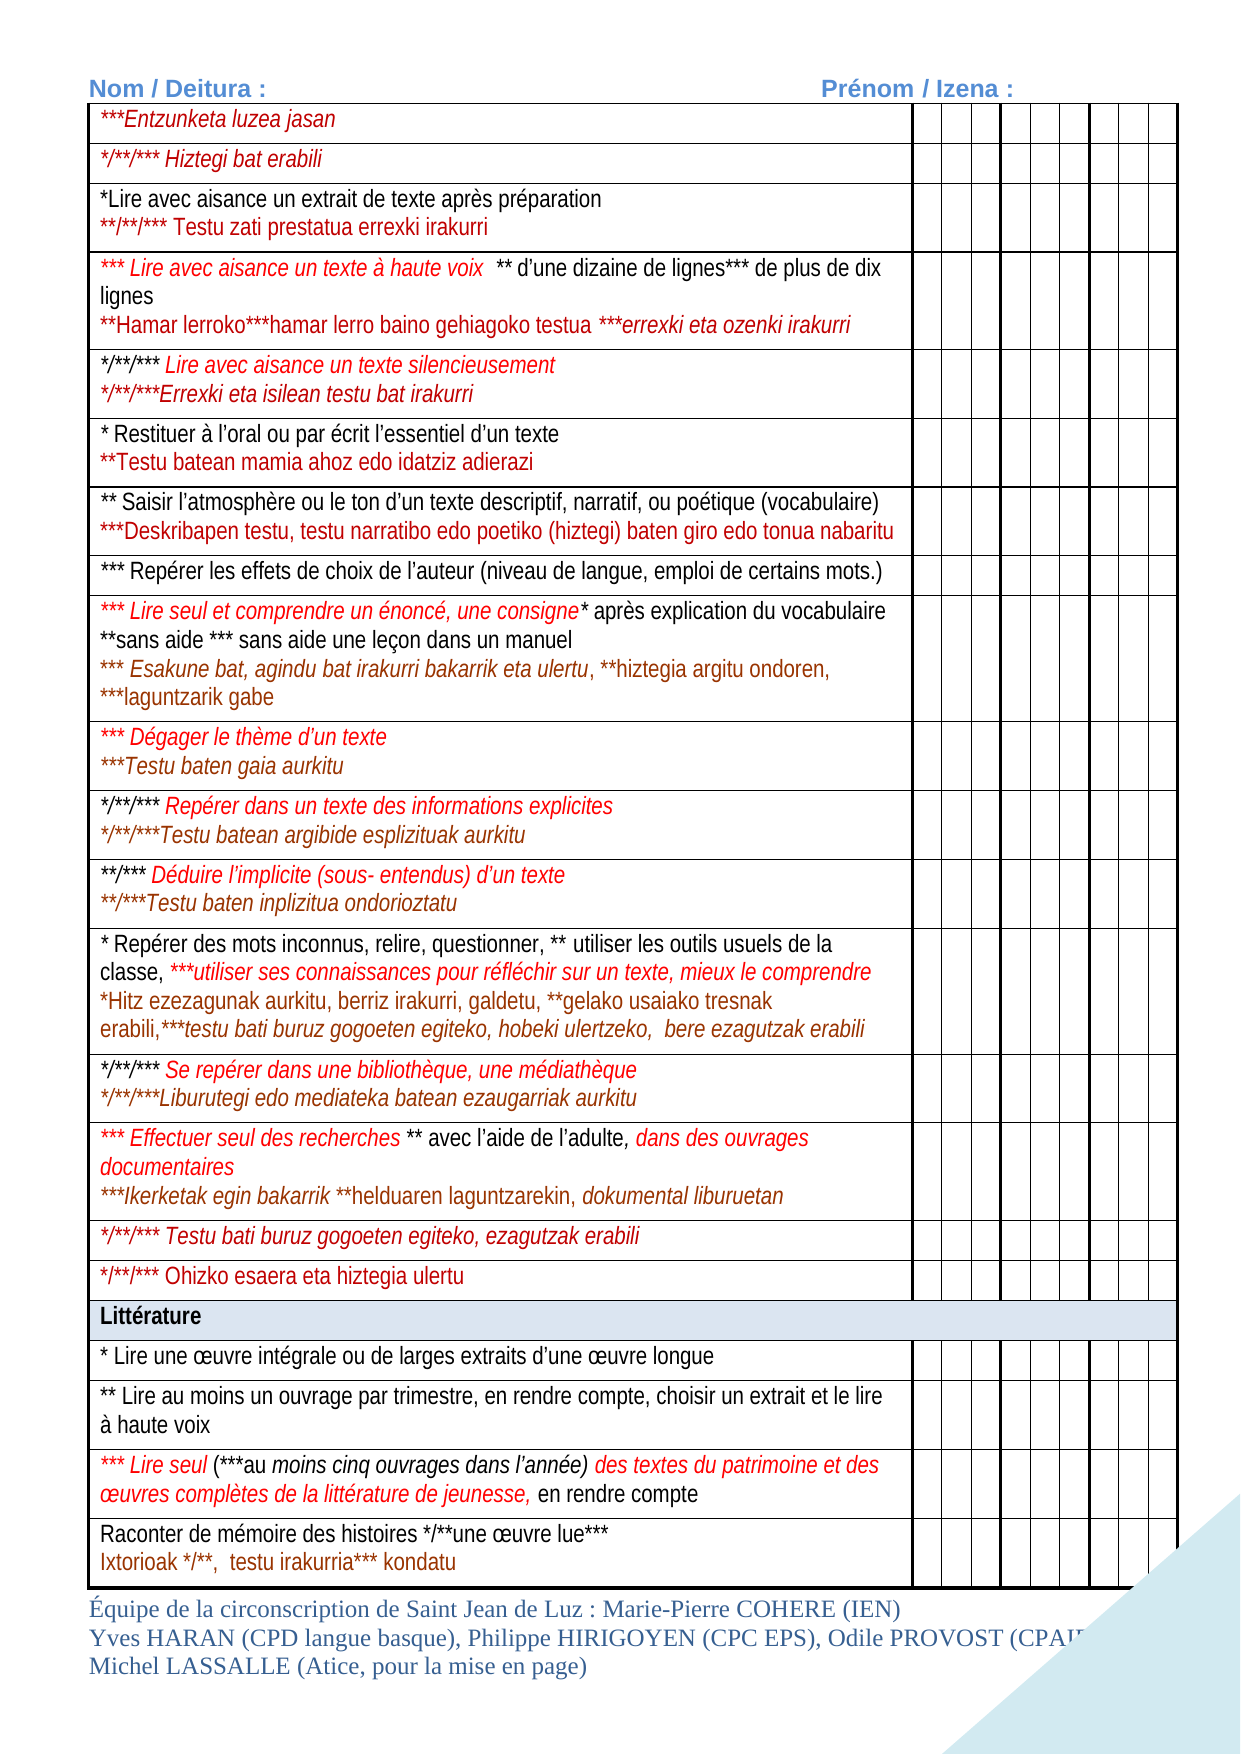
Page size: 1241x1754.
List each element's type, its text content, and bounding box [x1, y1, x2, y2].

table_cell [942, 350, 971, 418]
table_cell [1091, 184, 1118, 251]
table_cell [1149, 791, 1176, 859]
table_cell */**/*** Ohizko esaera eta hiztegia ulertu [90, 1261, 911, 1300]
table_cell [942, 1519, 971, 1586]
table_cell [1002, 184, 1030, 251]
table_cell [1091, 1450, 1118, 1518]
table_cell ***Entzunketa luzea jasan [90, 104, 911, 143]
table_cell ** Lire au moins un ouvrage par trimestre, en rendre compte, choisir un extrait et le lire à haute voix [90, 1381, 911, 1449]
table_cell [1002, 1261, 1030, 1300]
table_cell [1031, 144, 1059, 183]
table_cell [1119, 1055, 1148, 1122]
table_cell [1002, 1055, 1030, 1122]
table_cell [942, 1055, 971, 1122]
table_cell [1002, 1221, 1030, 1260]
table_cell [1031, 488, 1059, 555]
table_cell [1002, 860, 1030, 927]
table_cell [1031, 1381, 1059, 1449]
table_cell [942, 596, 971, 721]
table_cell [1002, 144, 1030, 183]
table_cell [1031, 929, 1059, 1053]
table_cell [942, 1221, 971, 1260]
table_cell [1149, 1341, 1176, 1380]
table_cell [1031, 419, 1059, 486]
table_cell [942, 929, 971, 1053]
table_cell [914, 1341, 941, 1380]
table_cell [1002, 791, 1030, 859]
table_cell *Lire avec aisance un extrait de texte après préparation **/**/*** Testu zati prestatua errexki irakurri [90, 184, 911, 251]
table_cell [942, 791, 971, 859]
table_cell [1119, 1381, 1148, 1449]
table_cell [914, 1055, 941, 1122]
table_cell [914, 722, 941, 790]
table_cell [1060, 104, 1088, 143]
table_cell [1031, 722, 1059, 790]
table_cell [972, 350, 999, 418]
table_cell [1091, 1519, 1118, 1586]
table_cell [1091, 488, 1118, 555]
table_cell [914, 791, 941, 859]
table_cell [1060, 1341, 1088, 1380]
table_cell *** Repérer les effets de choix de l’auteur (niveau de langue, emploi de certains mots.) [90, 556, 911, 595]
table_cell [1060, 419, 1088, 486]
table_cell [914, 1450, 941, 1518]
table_cell [1091, 596, 1118, 721]
table_cell **/*** Déduire l’implicite (sous- entendus) d’un texte **/***Testu baten inplizitua ondorioztatu [90, 860, 911, 927]
table_cell [1031, 1450, 1059, 1518]
table_cell [942, 184, 971, 251]
table_cell [1060, 488, 1088, 555]
table_cell [1091, 419, 1118, 486]
table_cell [1119, 253, 1148, 349]
table_cell [942, 1381, 971, 1449]
table_cell [1149, 929, 1176, 1053]
table_cell [972, 1221, 999, 1260]
table_cell [1031, 253, 1059, 349]
table_cell [1119, 144, 1148, 183]
table_cell [972, 722, 999, 790]
table_cell [1119, 350, 1148, 418]
table_cell [1060, 184, 1088, 251]
table_cell [1091, 1341, 1118, 1380]
table_cell [1060, 1381, 1088, 1449]
table_cell [1091, 350, 1118, 418]
table_cell [1119, 104, 1148, 143]
table_cell [1060, 350, 1088, 418]
table_cell [914, 419, 941, 486]
table_cell [1149, 1450, 1176, 1518]
table_cell [914, 596, 941, 721]
table_cell [1002, 1381, 1030, 1449]
table_cell [914, 556, 941, 595]
table_cell [1091, 1381, 1118, 1449]
table_cell [1119, 488, 1148, 555]
table_cell [942, 1341, 971, 1380]
table_cell [942, 722, 971, 790]
table_cell [942, 419, 971, 486]
table_cell [1091, 104, 1118, 143]
table_cell [1149, 184, 1176, 251]
table_cell [1149, 860, 1176, 927]
table_cell [1031, 596, 1059, 721]
table_cell [1149, 596, 1176, 721]
table_cell [1149, 253, 1176, 349]
table_cell [1119, 1519, 1148, 1586]
table_cell [1091, 929, 1118, 1053]
table_cell [972, 184, 999, 251]
table_cell [1091, 860, 1118, 927]
table_cell [972, 1450, 999, 1518]
table_cell [1031, 556, 1059, 595]
table_cell [1060, 556, 1088, 595]
table_cell [972, 144, 999, 183]
table_cell [914, 488, 941, 555]
table_cell [914, 1519, 941, 1586]
table_cell [1119, 791, 1148, 859]
table_cell [1149, 144, 1176, 183]
table_cell [972, 791, 999, 859]
table_cell [942, 488, 971, 555]
table_cell [942, 104, 971, 143]
table_cell * Lire une œuvre intégrale ou de larges extraits d’une œuvre longue [90, 1341, 911, 1380]
table_cell [1002, 253, 1030, 349]
table_cell [1002, 556, 1030, 595]
table_cell [1149, 722, 1176, 790]
table_cell [1031, 184, 1059, 251]
table_cell [1060, 144, 1088, 183]
table_cell [1031, 1221, 1059, 1260]
table_cell [972, 104, 999, 143]
table_cell [1031, 350, 1059, 418]
table_cell [1119, 929, 1148, 1053]
table_cell [972, 1123, 999, 1220]
table_cell [1119, 1261, 1148, 1300]
table_cell [1031, 1261, 1059, 1300]
table_cell [972, 253, 999, 349]
table_cell *** Lire avec aisance un texte à haute voix ** d’une dizaine de lignes*** de plus de dix lignes **Hamar lerroko***hamar lerro baino gehiagoko testua ***errexki eta ozenki irakurri [90, 253, 911, 349]
table_cell [1031, 1123, 1059, 1220]
table_cell [972, 596, 999, 721]
table_cell [942, 556, 971, 595]
table_cell [914, 1381, 941, 1449]
table_cell [972, 1381, 999, 1449]
table_cell [1091, 1221, 1118, 1260]
table_cell */**/*** Lire avec aisance un texte silencieusement */**/***Errexki eta isilean testu bat irakurri [90, 350, 911, 418]
table_cell [1031, 791, 1059, 859]
table_cell * Repérer des mots inconnus, relire, questionner, ** utiliser les outils usuels de la classe, ***utiliser ses connaissances pour réfléchir sur un texte, mieux le comprendre *Hitz ezezagunak aurkitu, berriz irakurri, galdetu, **gelako usaiako tresnak erabili,***testu bati buruz gogoeten egiteko, hobeki ulertzeko, bere ezagutzak erabili [90, 929, 911, 1053]
table_cell [1002, 929, 1030, 1053]
table_cell [1060, 1450, 1088, 1518]
table_cell [1149, 104, 1176, 143]
table_cell [1060, 1261, 1088, 1300]
table_cell [972, 860, 999, 927]
table_cell [1119, 184, 1148, 251]
table_cell [1060, 1123, 1088, 1220]
table_cell [1002, 722, 1030, 790]
table_cell [1002, 350, 1030, 418]
table_cell [1002, 1123, 1030, 1220]
table_cell */**/*** Se repérer dans une bibliothèque, une médiathèque */**/***Liburutegi edo mediateka batean ezaugarriak aurkitu [90, 1055, 911, 1122]
table_cell [1002, 104, 1030, 143]
table_cell * Restituer à l’oral ou par écrit l’essentiel d’un texte **Testu batean mamia ahoz edo idatziz adierazi [90, 419, 911, 486]
table_cell [1149, 1055, 1176, 1122]
table_cell [1060, 596, 1088, 721]
table_cell [972, 419, 999, 486]
table_cell ** Saisir l’atmosphère ou le ton d’un texte descriptif, narratif, ou poétique (vocabulaire) ***Deskribapen testu, testu narratibo edo poetiko (hiztegi) baten giro edo tonua nabaritu [90, 488, 911, 555]
table_cell */**/*** Testu bati buruz gogoeten egiteko, ezagutzak erabili [90, 1221, 911, 1260]
table_cell [972, 1519, 999, 1586]
table_cell [942, 253, 971, 349]
table_cell [972, 929, 999, 1053]
table_cell [1149, 1261, 1176, 1300]
table_cell [1091, 1055, 1118, 1122]
table_cell [1091, 253, 1118, 349]
table_cell [1031, 1341, 1059, 1380]
table_cell [1149, 350, 1176, 418]
table_cell [942, 1261, 971, 1300]
table_cell [972, 1055, 999, 1122]
table_cell [1119, 1341, 1148, 1380]
table_cell [1002, 1450, 1030, 1518]
table_cell *** Lire seul et comprendre un énoncé, une consigne* après explication du vocabulaire **sans aide *** sans aide une leçon dans un manuel *** Esakune bat, agindu bat irakurri bakarrik eta ulertu, **hiztegia argitu ondoren, ***laguntzarik gabe [90, 596, 911, 721]
table_cell *** Lire seul (***au moins cinq ouvrages dans l’année) des textes du patrimoine et des œuvres complètes de la littérature de jeunesse, en rendre compte [90, 1450, 911, 1518]
table_cell [914, 144, 941, 183]
table_cell [1002, 1519, 1030, 1586]
table_cell [1119, 596, 1148, 721]
table_cell [1060, 929, 1088, 1053]
table_cell [1060, 791, 1088, 859]
table_cell [1149, 488, 1176, 555]
table_cell [914, 860, 941, 927]
table_cell [1091, 1261, 1118, 1300]
table_cell [1060, 253, 1088, 349]
table_cell *** Dégager le thème d’un texte ***Testu baten gaia aurkitu [90, 722, 911, 790]
table_cell Raconter de mémoire des histoires */**une œuvre lue*** Ixtorioak */**, testu irakurria*** kondatu [90, 1519, 911, 1586]
table_cell [914, 253, 941, 349]
table_cell [1119, 556, 1148, 595]
table_cell [1031, 104, 1059, 143]
table_cell [914, 1261, 941, 1300]
table_cell [1060, 722, 1088, 790]
table_cell [972, 1341, 999, 1380]
table_cell [1119, 860, 1148, 927]
table_cell Littérature [90, 1301, 1176, 1340]
table_cell [1031, 860, 1059, 927]
table_cell [914, 1123, 941, 1220]
table_cell [942, 144, 971, 183]
table_cell [1149, 419, 1176, 486]
table_cell [1149, 1123, 1176, 1220]
table_cell [942, 860, 971, 927]
table_cell [1031, 1519, 1059, 1586]
table_cell *** Effectuer seul des recherches ** avec l’aide de l’adulte, dans des ouvrages documentaires ***Ikerketak egin bakarrik **helduaren laguntzarekin, dokumental liburuetan [90, 1123, 911, 1220]
table_cell [1060, 1221, 1088, 1260]
table_cell [1091, 791, 1118, 859]
table_cell [972, 488, 999, 555]
table_cell [942, 1450, 971, 1518]
table_cell [972, 1261, 999, 1300]
table_cell [1149, 1519, 1176, 1572]
table_cell [1119, 419, 1148, 486]
table_cell [1149, 1221, 1176, 1260]
table_cell [1002, 1341, 1030, 1380]
table_cell [1091, 1123, 1118, 1220]
table_cell [914, 929, 941, 1053]
table_cell [914, 350, 941, 418]
table_cell [1149, 1381, 1176, 1449]
table_cell */**/*** Hiztegi bat erabili [90, 144, 911, 183]
table_cell [914, 184, 941, 251]
table_cell [1119, 722, 1148, 790]
table_cell [1119, 1221, 1148, 1260]
table_cell [972, 556, 999, 595]
table_cell [1119, 1450, 1148, 1518]
table_cell [1031, 1055, 1059, 1122]
table_cell [942, 1123, 971, 1220]
table_cell [1060, 1055, 1088, 1122]
table_cell [1002, 596, 1030, 721]
table_cell [914, 1221, 941, 1260]
table_cell [1060, 1519, 1088, 1586]
table_cell [1149, 556, 1176, 595]
table_cell [914, 104, 941, 143]
table_cell [1060, 860, 1088, 927]
table_cell [1091, 144, 1118, 183]
table_cell [1119, 1123, 1148, 1220]
table_cell [1091, 556, 1118, 595]
table_cell [1002, 419, 1030, 486]
table_cell */**/*** Repérer dans un texte des informations explicites */**/***Testu batean argibide esplizituak aurkitu [90, 791, 911, 859]
table_cell [1002, 488, 1030, 555]
table_cell [1091, 722, 1118, 790]
